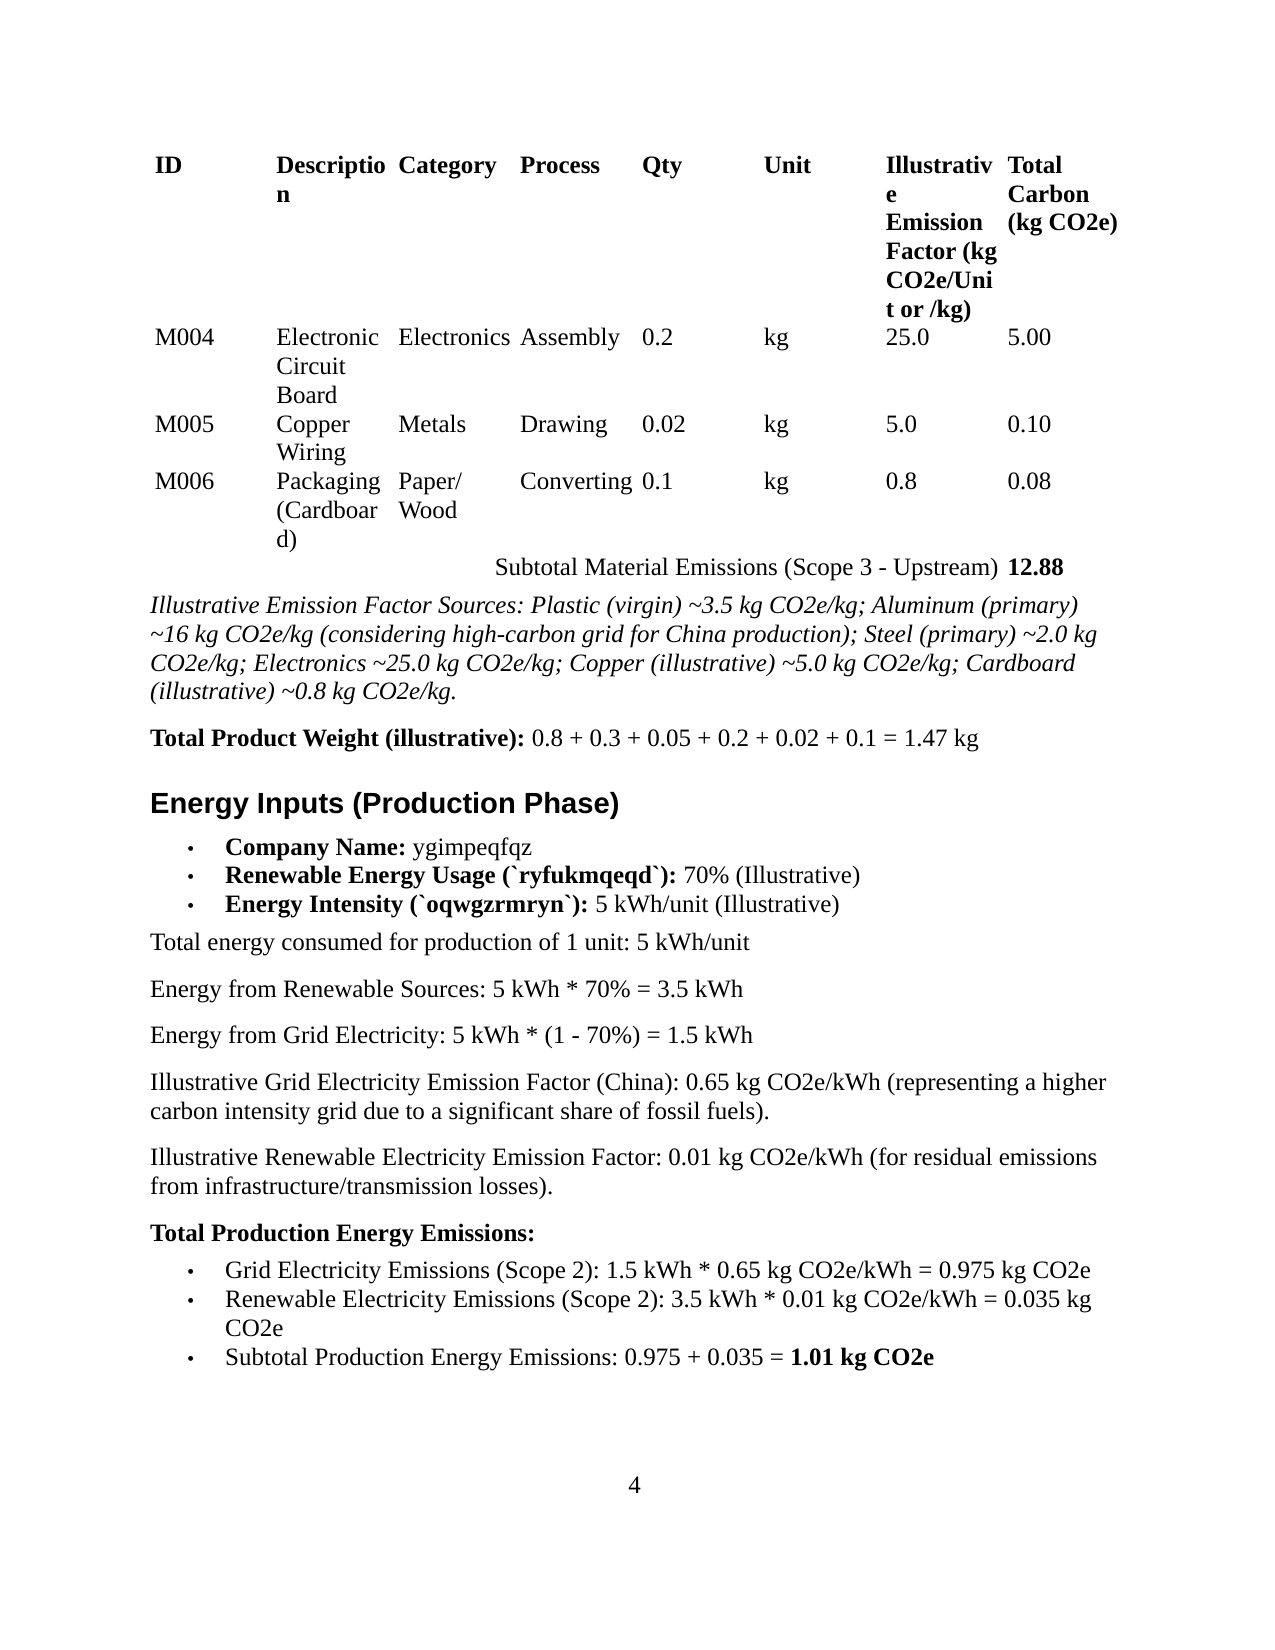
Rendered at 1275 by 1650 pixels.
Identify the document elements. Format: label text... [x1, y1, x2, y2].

table_cell Packaging (Cardboard) [272, 466, 394, 552]
table_cell Electronic Circuit Board [272, 323, 394, 409]
text Energy from Renewable Sources: 5 kWh * 70% = 3.5 kWh [150, 974, 1125, 1002]
list Renewable Electricity Emissions (Scope 2): 3.5 kWh * 0.01 kg CO2e/kWh = 0.035 kg CO2e [187, 1284, 1125, 1342]
table_header Process [516, 150, 637, 322]
table_cell 25.0 [881, 323, 1003, 409]
table_header Qty [638, 150, 759, 322]
table_cell M004 [150, 323, 272, 409]
table_cell 0.2 [638, 323, 759, 409]
table_cell Subtotal Material Emissions (Scope 3 - Upstream) [150, 553, 1003, 581]
text Energy from Grid Electricity: 5 kWh * (1 - 70%) = 1.5 kWh [150, 1020, 1125, 1049]
text Total energy consumed for production of 1 unit: 5 kWh/unit [150, 927, 1125, 956]
table_header Category [394, 150, 516, 322]
table_header ID [150, 150, 272, 322]
list Company Name: ygimpeqfqz [187, 832, 1125, 861]
table_cell 0.1 [638, 466, 759, 552]
list Renewable Energy Usage (`ryfukmqeqd`): 70% (Illustrative) [187, 861, 1125, 889]
list Subtotal Production Energy Emissions: 0.975 + 0.035 = 1.01 kg CO2e [187, 1342, 1125, 1371]
table_cell 5.00 [1003, 323, 1125, 409]
table_cell 0.8 [881, 466, 1003, 552]
table_cell Electronics [394, 323, 516, 409]
text Total Product Weight (illustrative): 0.8 + 0.3 + 0.05 + 0.2 + 0.02 + 0.1 = 1.47 kg [150, 723, 1125, 752]
table_cell 12.88 [1003, 553, 1125, 581]
table_header Unit [759, 150, 881, 322]
table_cell M005 [150, 409, 272, 466]
table_cell Assembly [516, 323, 637, 409]
text Total Production Energy Emissions: [150, 1218, 1125, 1247]
table_cell 0.10 [1003, 409, 1125, 466]
subtitle Energy Inputs (Production Phase) [150, 786, 1125, 819]
text Illustrative Grid Electricity Emission Factor (China): 0.65 kg CO2e/kWh (representing a higher carbon intensity grid due to a significant share of fossil fuels). [150, 1067, 1125, 1124]
table_cell 0.08 [1003, 466, 1125, 552]
table_header Total Carbon (kg CO2e) [1003, 150, 1125, 322]
text Illustrative Emission Factor Sources: Plastic (virgin) ~3.5 kg CO2e/kg; Aluminum (primary) ~16 kg CO2e/kg (considering high-carbon grid for China production); Steel (primary) ~2.0 kg CO2e/kg; Electronics ~25.0 kg CO2e/kg; Copper (illustrative) ~5.0 kg CO2e/kg; Cardboard (illustrative) ~0.8 kg CO2e/kg. [150, 590, 1125, 705]
table_cell kg [759, 466, 881, 552]
table_header Description [272, 150, 394, 322]
text Illustrative Renewable Electricity Emission Factor: 0.01 kg CO2e/kWh (for residual emissions from infrastructure/transmission losses). [150, 1142, 1125, 1200]
list Grid Electricity Emissions (Scope 2): 1.5 kWh * 0.65 kg CO2e/kWh = 0.975 kg CO2e [187, 1256, 1125, 1284]
table_cell Drawing [516, 409, 637, 466]
table_cell 5.0 [881, 409, 1003, 466]
table_header Illustrative Emission Factor (kg CO2e/Unit or /kg) [881, 150, 1003, 322]
table_cell Converting [516, 466, 637, 552]
table_cell Paper/Wood [394, 466, 516, 552]
list Energy Intensity (`oqwgzrmryn`): 5 kWh/unit (Illustrative) [187, 889, 1125, 918]
table_cell 0.02 [638, 409, 759, 466]
table_cell kg [759, 323, 881, 409]
table_cell Copper Wiring [272, 409, 394, 466]
table_cell Metals [394, 409, 516, 466]
table_cell M006 [150, 466, 272, 552]
table_cell kg [759, 409, 881, 466]
